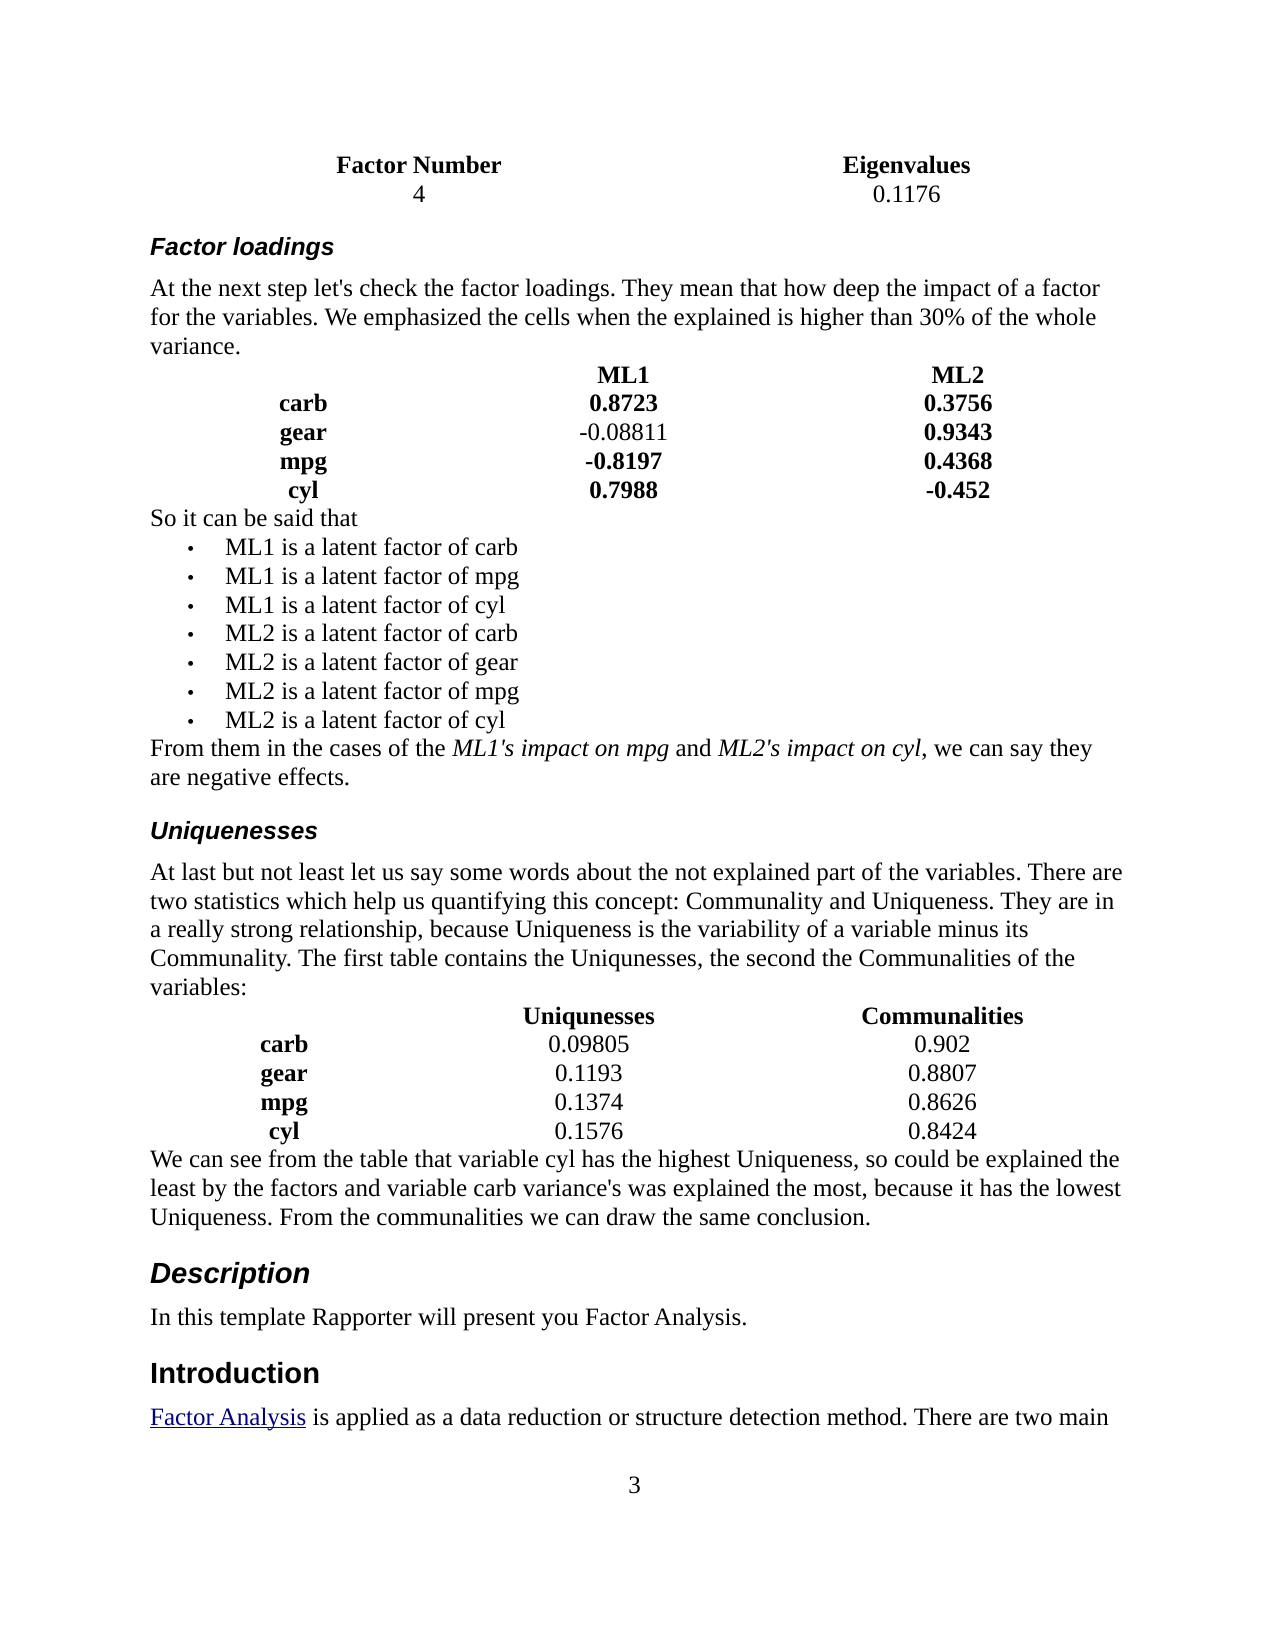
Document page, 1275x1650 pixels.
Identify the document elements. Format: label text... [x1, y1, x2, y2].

text At last but not least let us say some words about the not explained part of the variables. There are two statistics which help us quantifying this concept: Communality and Uniqueness. They are in a really strong relationship, because Uniqueness is the variability of a variable minus its Communality. The first table contains the Uniqunesses, the second the Communalities of the variables: [150, 857, 1125, 1001]
table_cell 0.8723 [456, 389, 791, 417]
list ML1 is a latent factor of carb [187, 532, 1125, 561]
text So it can be said that [150, 503, 1125, 532]
table_cell 0.9343 [791, 417, 1125, 446]
table_header ML2 [791, 360, 1125, 388]
table_header Eigenvalues [688, 150, 1125, 179]
table_header [150, 1001, 418, 1029]
table_cell 0.4368 [791, 446, 1125, 475]
text From them in the cases of the ML1's impact on mpg and ML2's impact on cyl, we can say they are negative effects. [150, 733, 1125, 791]
text We can see from the table that variable cyl has the highest Uniqueness, so could be explained the least by the factors and variable carb variance's was explained the most, because it has the lowest Uniqueness. From the communalities we can draw the same conclusion. [150, 1144, 1125, 1231]
table_cell 0.8807 [759, 1058, 1125, 1087]
table_cell carb [150, 389, 456, 417]
table_cell cyl [150, 1116, 418, 1144]
table_cell 0.8626 [759, 1087, 1125, 1116]
table_cell gear [150, 417, 456, 446]
text Factor Analysis is applied as a data reduction or structure detection method. There are two main [150, 1402, 1125, 1430]
table_header [150, 360, 456, 388]
table_cell 0.1374 [418, 1087, 759, 1116]
list ML1 is a latent factor of cyl [187, 590, 1125, 618]
table_cell 0.7988 [456, 475, 791, 503]
text At the next step let's check the factor loadings. They mean that how deep the impact of a factor for the variables. We emphasized the cells when the explained is higher than 30% of the whole variance. [150, 273, 1125, 360]
subtitle Factor loadings [150, 232, 1125, 261]
table_cell 0.1176 [688, 179, 1125, 207]
table_cell -0.08811 [456, 417, 791, 446]
list ML1 is a latent factor of mpg [187, 561, 1125, 590]
subtitle Uniquenesses [150, 816, 1125, 844]
list ML2 is a latent factor of mpg [187, 676, 1125, 705]
table_cell 0.902 [759, 1030, 1125, 1058]
table_cell gear [150, 1058, 418, 1087]
subtitle Description [150, 1256, 1125, 1289]
table_cell -0.8197 [456, 446, 791, 475]
table_cell 0.3756 [791, 389, 1125, 417]
table_cell 0.8424 [759, 1116, 1125, 1144]
list ML2 is a latent factor of gear [187, 647, 1125, 676]
table_cell 4 [150, 179, 688, 207]
list ML2 is a latent factor of cyl [187, 705, 1125, 733]
table_cell -0.452 [791, 475, 1125, 503]
table_cell 0.1193 [418, 1058, 759, 1087]
table_header ML1 [456, 360, 791, 388]
table_header Communalities [759, 1001, 1125, 1029]
text In this template Rapporter will present you Factor Analysis. [150, 1302, 1125, 1331]
subtitle Introduction [150, 1356, 1125, 1389]
table_header Uniqunesses [418, 1001, 759, 1029]
table_cell carb [150, 1030, 418, 1058]
table_cell mpg [150, 446, 456, 475]
table_cell cyl [150, 475, 456, 503]
table_cell 0.1576 [418, 1116, 759, 1144]
list ML2 is a latent factor of carb [187, 618, 1125, 647]
table_cell mpg [150, 1087, 418, 1116]
table_cell 0.09805 [418, 1030, 759, 1058]
table_header Factor Number [150, 150, 688, 179]
